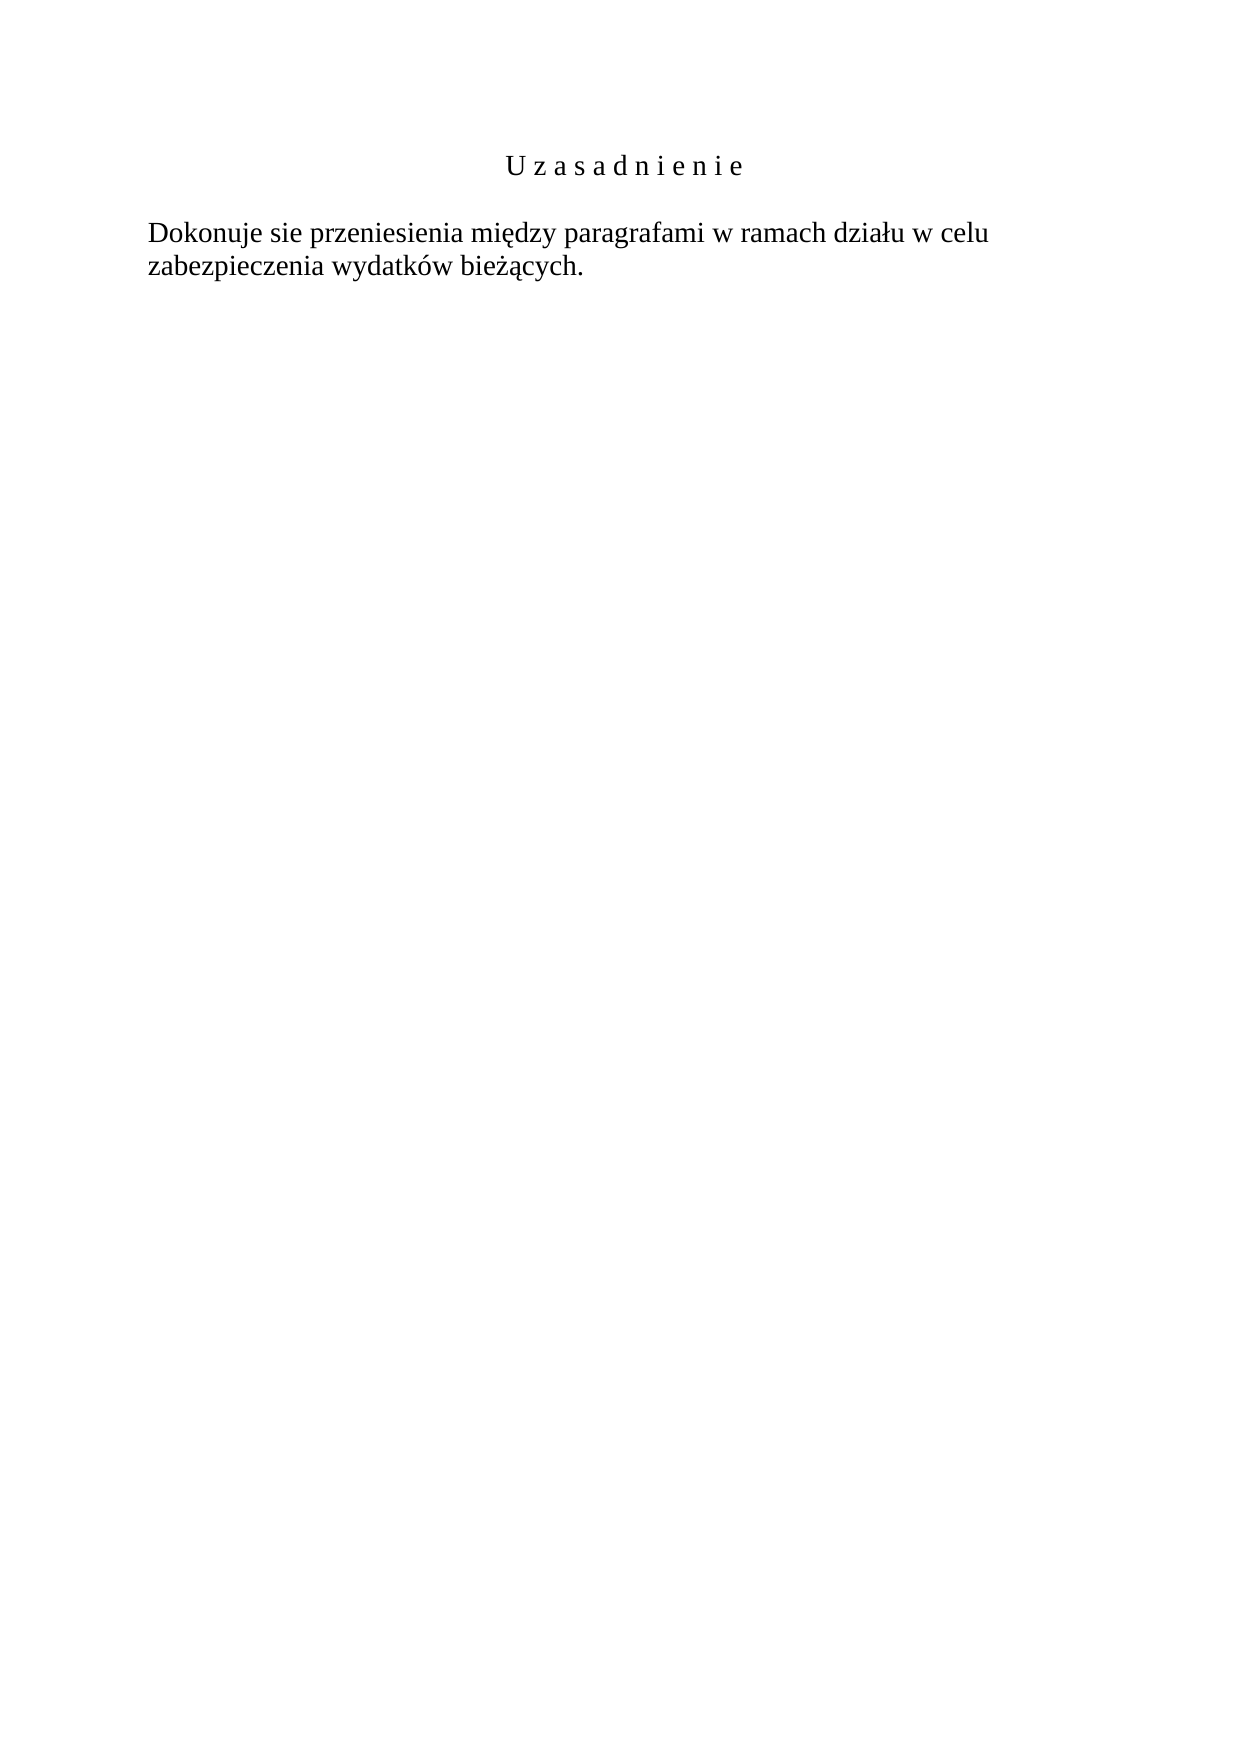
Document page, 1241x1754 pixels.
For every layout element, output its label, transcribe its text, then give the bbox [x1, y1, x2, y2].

text U z a s a d n i e n i e [148, 148, 1093, 181]
text Dokonuje sie przeniesienia między paragrafami w ramach działu w celu zabezpieczenia wydatków bieżących. [148, 215, 1093, 282]
